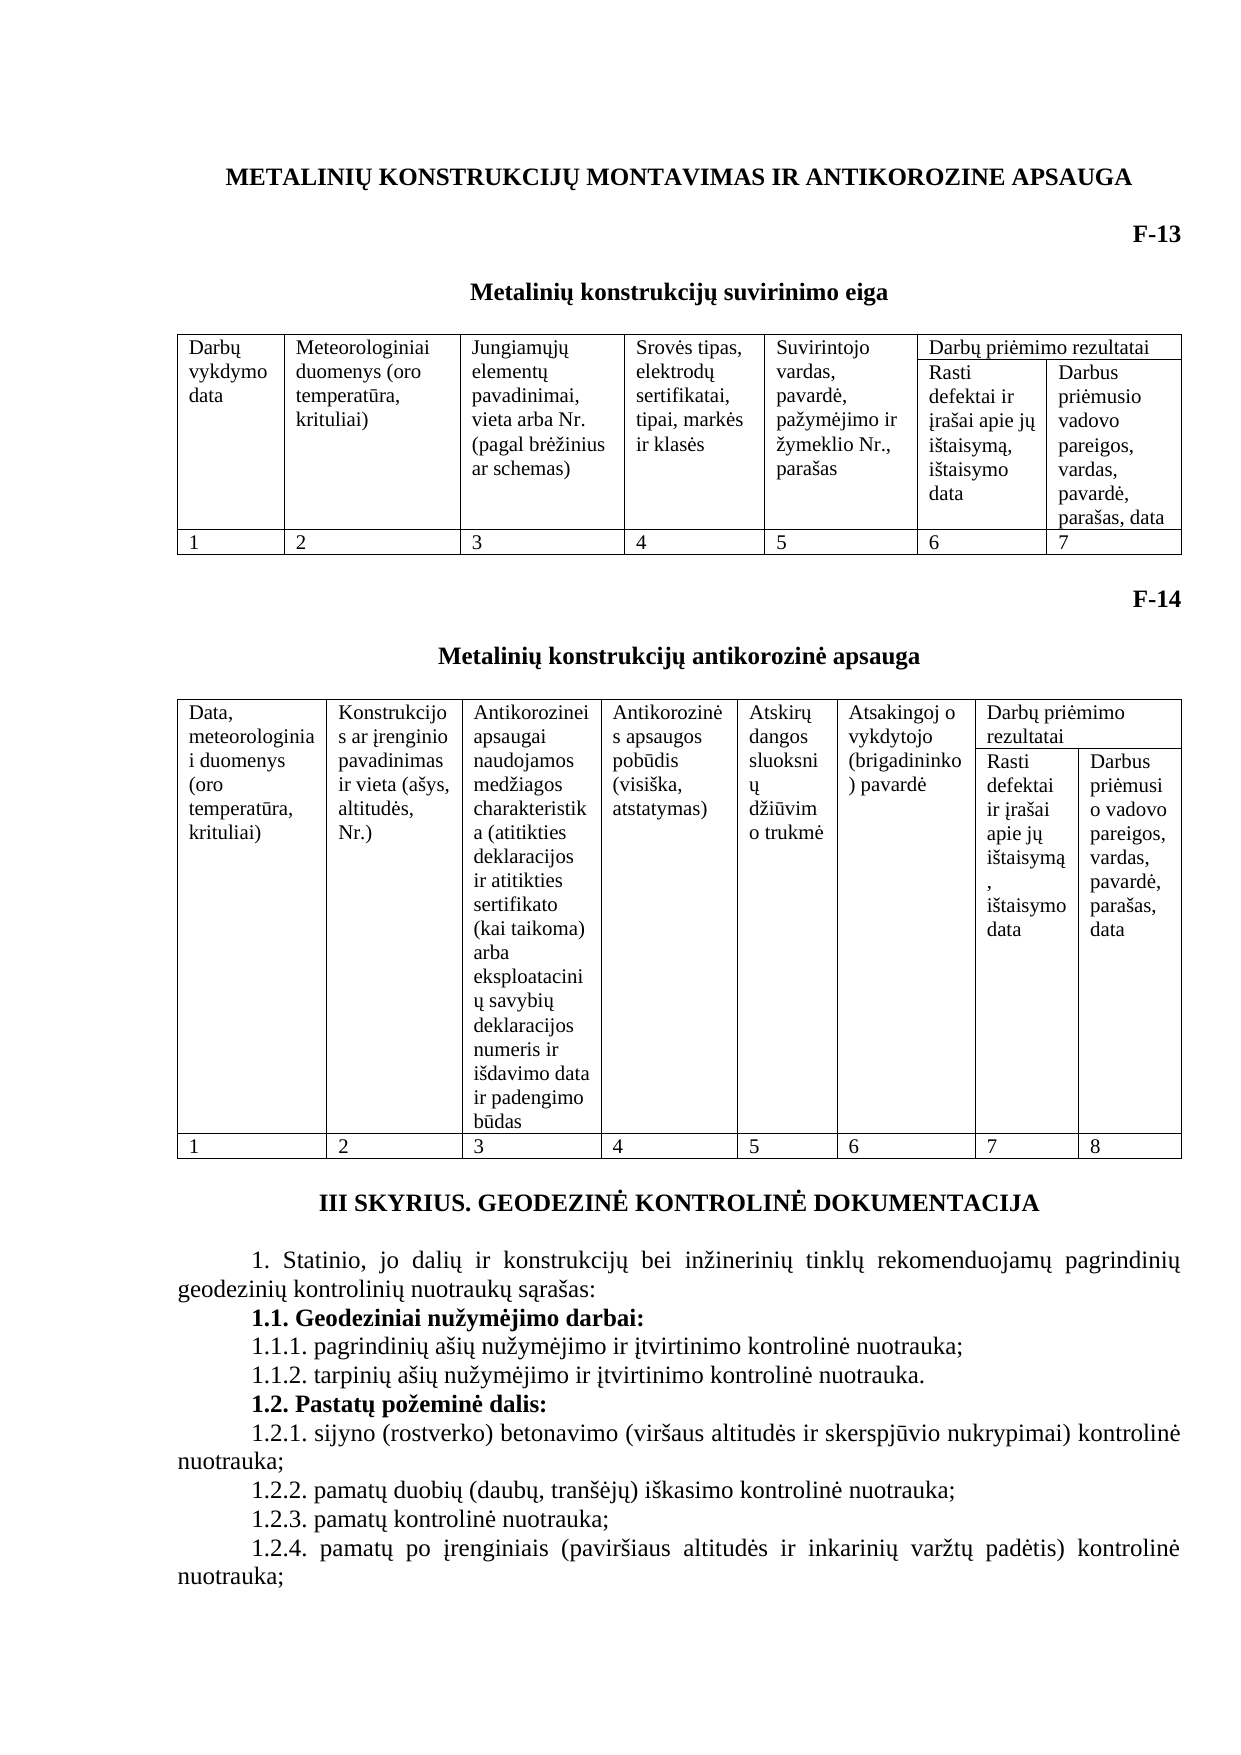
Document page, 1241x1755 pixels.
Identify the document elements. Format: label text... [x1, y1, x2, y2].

text III SKYRIUS. GEODEZINĖ KONTROLINĖ DOKUMENTACIJA [177, 1188, 1181, 1216]
table_cell Rasti defektai ir įrašai apie jų ištaisymą, ištaisymo data [976, 749, 1078, 1133]
text F-13 [177, 219, 1181, 248]
table_cell 7 [976, 1134, 1078, 1158]
table_header Data, meteorologiniai duomenys (oro temperatūra, krituliai) [178, 700, 326, 1133]
text 1.2.4. pamatų po įrenginiais (paviršiaus altitudės ir inkarinių varžtų padėtis) kontrolinė nuotrauka; [177, 1533, 1181, 1590]
table_cell 7 [1047, 530, 1181, 554]
table_cell 1 [178, 530, 284, 554]
table_cell 2 [285, 530, 460, 554]
text 1.2.2. pamatų duobių (daubų, tranšėjų) iškasimo kontrolinė nuotrauka; [177, 1475, 1181, 1504]
table_cell 3 [463, 1134, 601, 1158]
table_cell 4 [602, 1134, 737, 1158]
table_header Konstrukcijos ar įrenginio pavadinimas ir vieta (ašys, altitudės, Nr.) [327, 700, 462, 1133]
table_cell 3 [461, 530, 624, 554]
table_cell 2 [327, 1134, 462, 1158]
text 1.1.1. pagrindinių ašių nužymėjimo ir įtvirtinimo kontrolinė nuotrauka; [177, 1331, 1181, 1360]
table_header Srovės tipas, elektrodų sertifikatai, tipai, markės ir klasės [625, 335, 764, 529]
table_header Jungiamųjų elementų pavadinimai, vieta arba Nr. (pagal brėžinius ar schemas) [461, 335, 624, 529]
table_header Darbų vykdymo data [178, 335, 284, 529]
table_cell 5 [765, 530, 917, 554]
table_header Darbų priėmimo rezultatai [918, 335, 1181, 359]
table_header Suvirintojo vardas, pavardė, pažymėjimo ir žymeklio Nr., parašas [765, 335, 917, 529]
text Metalinių konstrukcijų antikorozinė apsauga [177, 641, 1181, 670]
table_header Darbų priėmimo rezultatai [976, 700, 1181, 748]
text METALINIŲ KONSTRUKCIJŲ MONTAVIMAS IR ANTIKOROZINE APSAUGA [177, 162, 1181, 190]
table_cell 6 [918, 530, 1046, 554]
table_header Atskirų dangos sluoksnių džiūvimo trukmė [738, 700, 837, 1133]
text Metalinių konstrukcijų suvirinimo eiga [177, 277, 1181, 305]
text 1.1. Geodeziniai nužymėjimo darbai: [177, 1303, 1181, 1331]
table_header Meteorologiniai duomenys (oro temperatūra, krituliai) [285, 335, 460, 529]
table_cell 1 [178, 1134, 326, 1158]
text 1.2.1. sijyno (rostverko) betonavimo (viršaus altitudės ir skerspjūvio nukrypimai) kontrolinė nuotrauka; [177, 1418, 1181, 1475]
table_cell 6 [838, 1134, 975, 1158]
text 1.1.2. tarpinių ašių nužymėjimo ir įtvirtinimo kontrolinė nuotrauka. [177, 1360, 1181, 1389]
table_cell 4 [625, 530, 764, 554]
table_cell 5 [738, 1134, 837, 1158]
text 1.2. Pastatų požeminė dalis: [177, 1389, 1181, 1418]
text 1. Statinio, jo dalių ir konstrukcijų bei inžinerinių tinklų rekomenduojamų pagrindinių geodezinių kontrolinių nuotraukų sąrašas: [177, 1245, 1181, 1303]
table_cell 8 [1079, 1134, 1181, 1158]
table_cell Darbus priėmusio vadovo pareigos, vardas, pavardė, parašas, data [1047, 360, 1181, 529]
table_header Antikorozinei apsaugai naudojamos medžiagos charakteristika (atitikties deklaracijos ir atitikties sertifikato (kai taikoma) arba eksploatacinių savybių deklaracijos numeris ir išdavimo data ir padengimo būdas [463, 700, 601, 1133]
table_cell Darbus priėmusio vadovo pareigos, vardas, pavardė, parašas, data [1079, 749, 1181, 1133]
table_header Atsakingoj o vykdytojo (brigadininko) pavardė [838, 700, 975, 1133]
text 1.2.3. pamatų kontrolinė nuotrauka; [177, 1504, 1181, 1533]
table_header Antikorozinės apsaugos pobūdis (visiška, atstatymas) [602, 700, 737, 1133]
text F-14 [177, 584, 1181, 612]
table_cell Rasti defektai ir įrašai apie jų ištaisymą, ištaisymo data [918, 360, 1046, 529]
